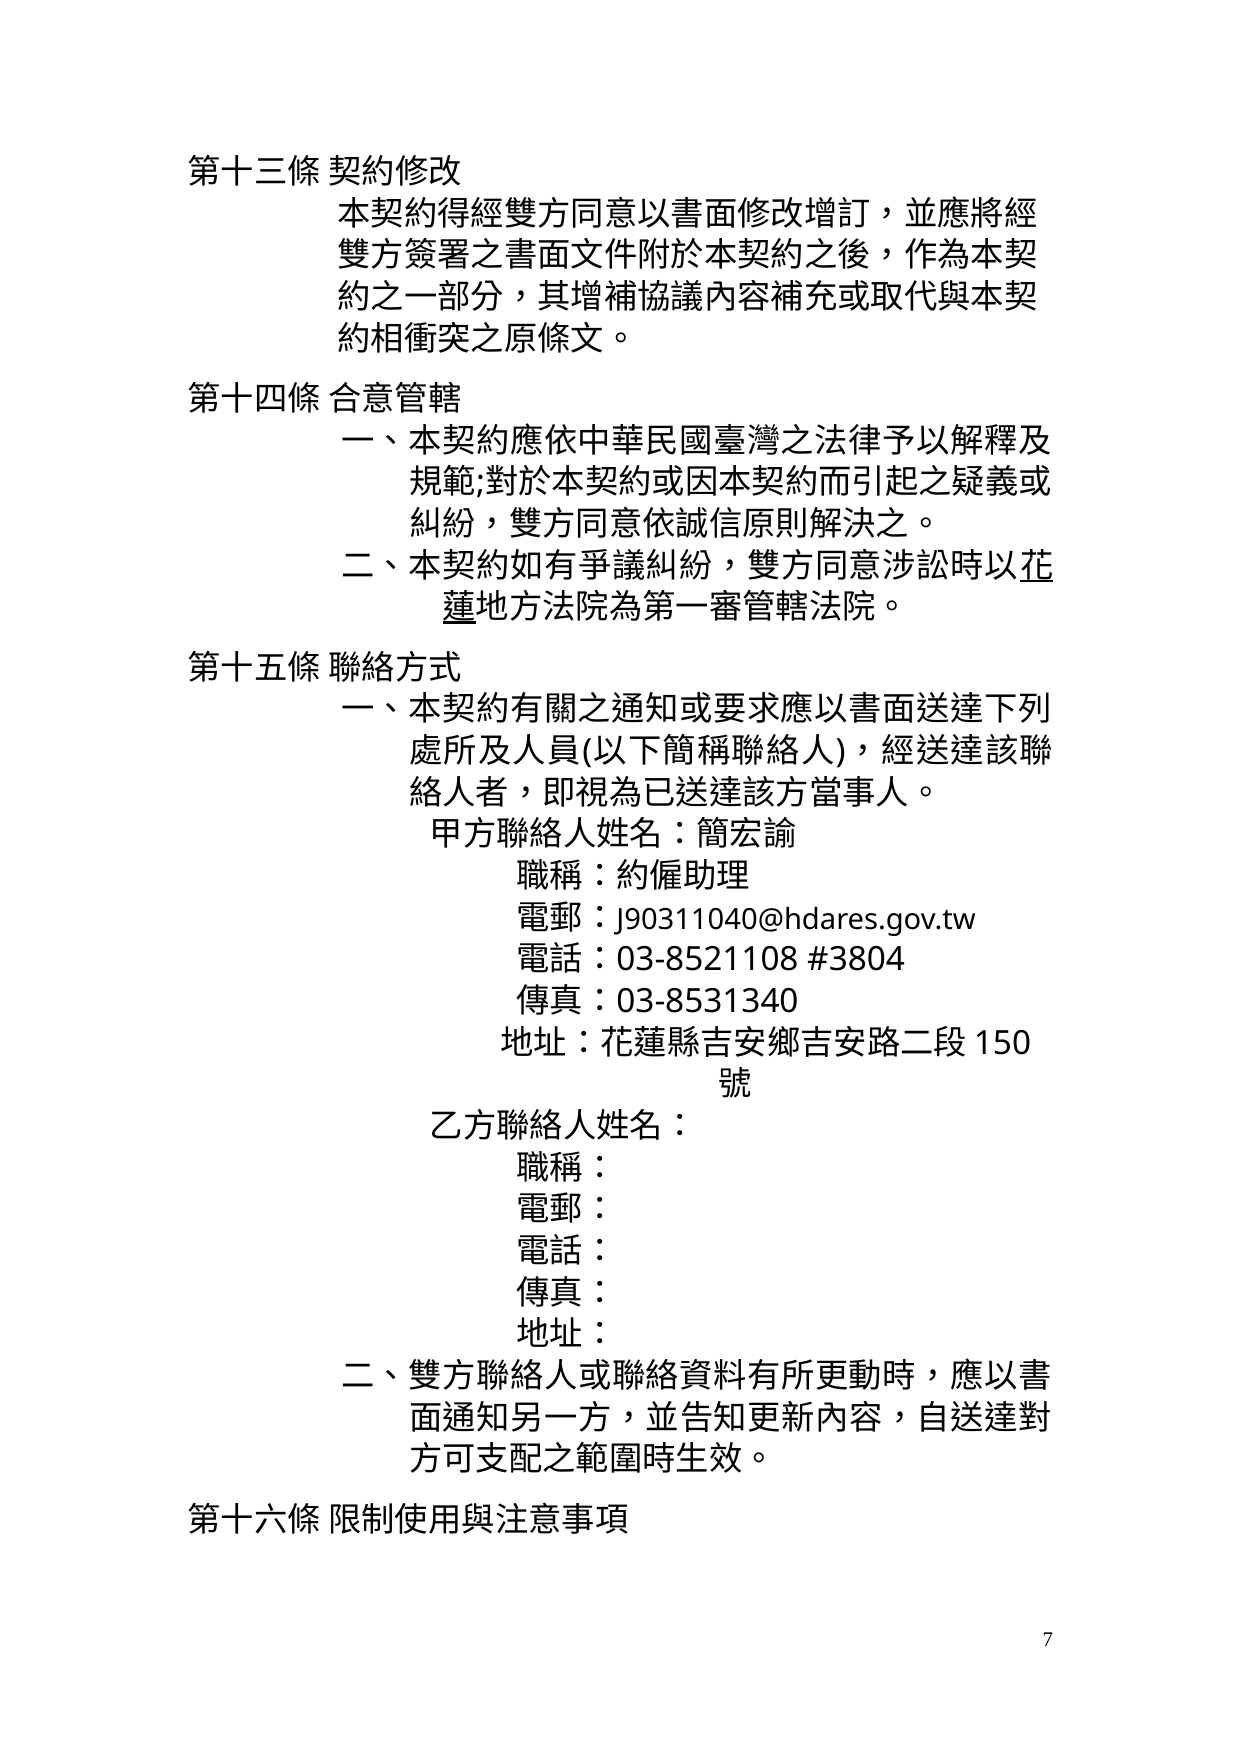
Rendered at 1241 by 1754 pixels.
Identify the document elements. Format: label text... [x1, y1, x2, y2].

text 二、雙方聯絡人或聯絡資料有所更動時，應以書面通知另一方，並告知更新內容，自送達對方可支配之範圍時生效。 [341, 1354, 1053, 1479]
text 一、本契約有關之通知或要求應以書面送達下列處所及人員(以下簡稱聯絡人)，經送達該聯絡人者，即視為已送達該方當事人。 [341, 687, 1053, 812]
text 地址：花蓮縣吉安鄉吉安路二段150號 [379, 1021, 1053, 1104]
text 本契約得經雙方同意以書面修改增訂，並應將經雙方簽署之書面文件附於本契約之後，作為本契約之一部分，其增補協議內容補充或取代與本契約相衝突之原條文。 [337, 192, 1053, 358]
text 電話： [412, 1229, 1053, 1271]
text 傳真： [412, 1271, 1053, 1312]
text 電話：03-8521108 #3804 [412, 937, 1053, 979]
subtitle 第十五條 聯絡方式 [187, 646, 1053, 687]
text 地址： [412, 1312, 1053, 1354]
text 傳真：03-8531340 [412, 979, 1053, 1021]
text 電郵： [412, 1187, 1053, 1229]
text 甲方聯絡人姓名：簡宏諭 [412, 812, 1053, 854]
text 職稱： [412, 1146, 1053, 1187]
subtitle 第十三條 契約修改 [187, 150, 1053, 192]
text 乙方聯絡人姓名： [412, 1104, 1053, 1146]
subtitle 第十四條 合意管轄 [187, 377, 1053, 419]
text 一、本契約應依中華民國臺灣之法律予以解釋及規範;對於本契約或因本契約而引起之疑義或糾紛，雙方同意依誠信原則解決之。 [341, 419, 1053, 544]
text 職稱：約僱助理 [412, 854, 1053, 896]
subtitle 第十六條 限制使用與注意事項 [187, 1498, 1053, 1539]
text 二、本契約如有爭議糾紛，雙方同意涉訟時以花蓮地方法院為第一審管轄法院。 [341, 544, 1053, 627]
text 電郵：J90311040@hdares.gov.tw [412, 896, 1053, 937]
